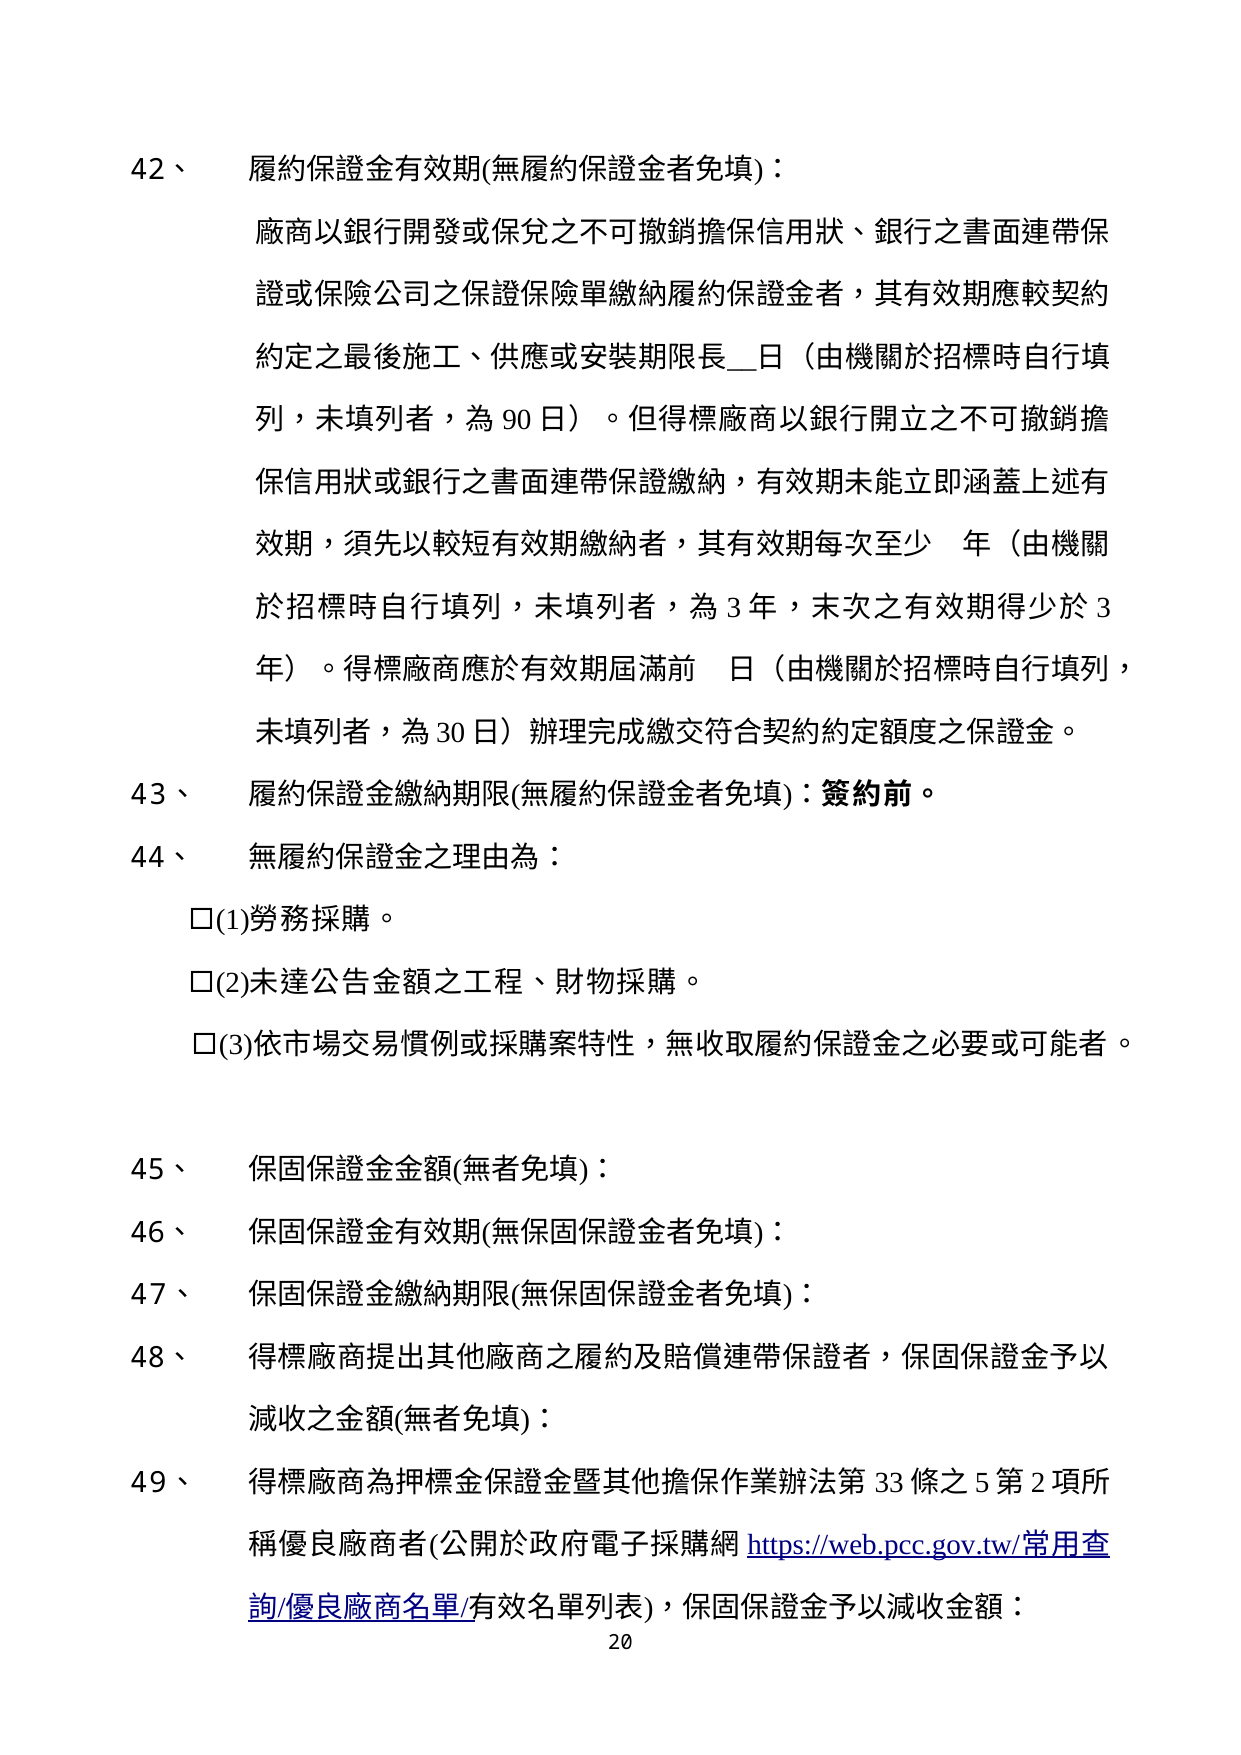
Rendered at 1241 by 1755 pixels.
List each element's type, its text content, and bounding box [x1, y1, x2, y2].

list 保固保證金有效期(無保固保證金者免填)： [130, 1188, 1110, 1250]
list 履約保證金有效期(無履約保證金者免填)： [130, 125, 1110, 188]
list 保固保證金繳納期限(無保固保證金者免填)： [130, 1250, 1110, 1313]
text 廠商以銀行開發或保兌之不可撤銷擔保信用狀、銀行之書面連帶保證或保險公司之保證保險單繳納履約保證金者，其有效期應較契約約定之最後施工、供應或安裝期限長__日（由機關於招標時自行填列，未填列者，為90日）。但得標廠商以銀行開立之不可撤銷擔保信用狀或銀行之書面連帶保證繳納，有效期未能立即涵蓋上述有效期，須先以較短有效期繳納者，其有效期每次至少 年（由機關於招標時自行填列，未填列者，為3年，末次之有效期得少於3年）。得標廠商應於有效期屆滿前 日（由機關於招標時自行填列，未填列者，為30日）辦理完成繳交符合契約約定額度之保證金。 [255, 188, 1110, 750]
list 履約保證金繳納期限(無履約保證金者免填)：簽約前。 [130, 750, 1110, 813]
list 無履約保證金之理由為： [130, 813, 1110, 875]
list 保固保證金金額(無者免填)： [130, 1125, 1110, 1188]
text (1)勞務採購。 [130, 875, 1110, 938]
list 得標廠商為押標金保證金暨其他擔保作業辦法第33條之5第2項所稱優良廠商者(公開於政府電子採購網https://web.pcc.gov.tw/常用查詢/優良廠商名單/有效名單列表)，保固保證金予以減收金額： [130, 1438, 1110, 1625]
text (3)依市場交易慣例或採購案特性，無收取履約保證金之必要或可能者。 [130, 1000, 1110, 1125]
text (2)未達公告金額之工程、財物採購。 [130, 938, 1110, 1000]
list 得標廠商提出其他廠商之履約及賠償連帶保證者，保固保證金予以減收之金額(無者免填)： [130, 1313, 1110, 1438]
